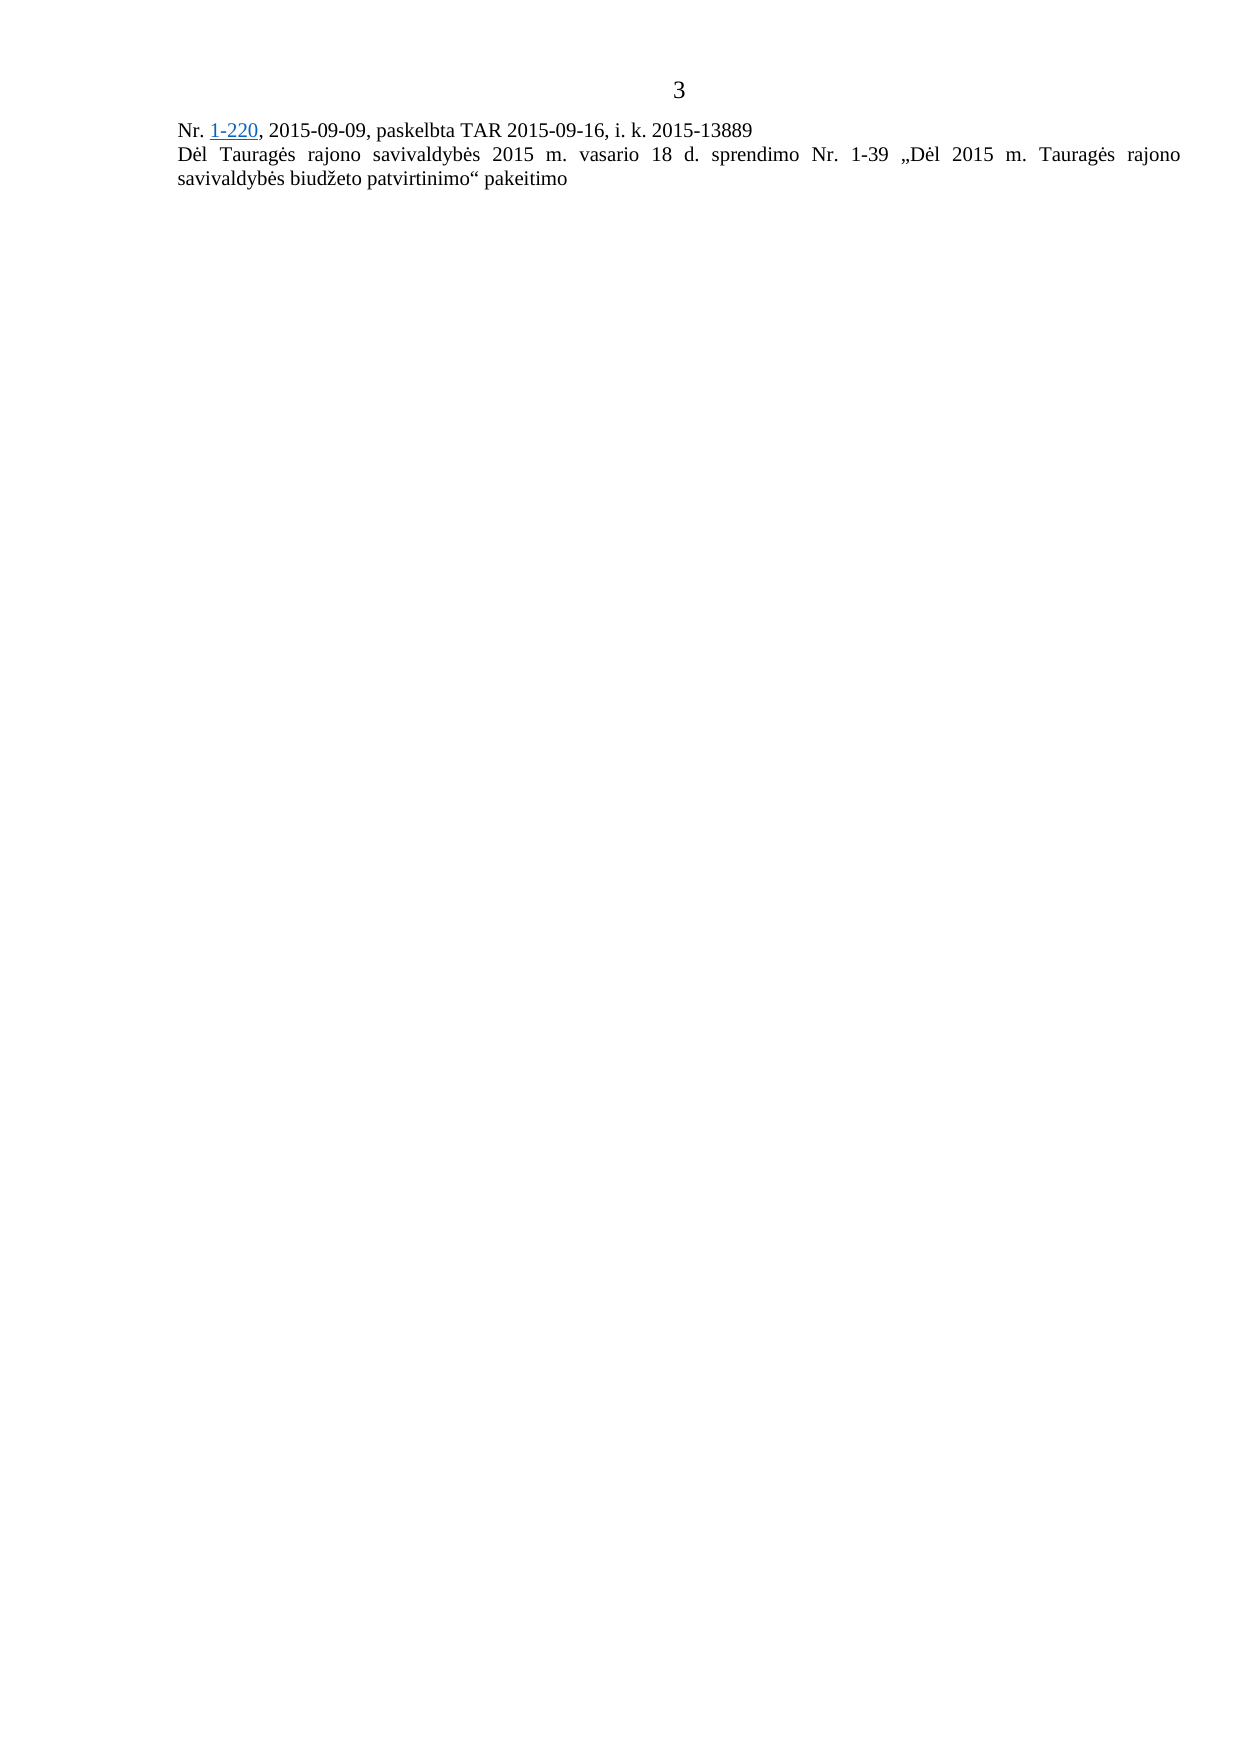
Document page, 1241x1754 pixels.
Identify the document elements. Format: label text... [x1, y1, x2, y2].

text Nr. 1-220, 2015-09-09, paskelbta TAR 2015-09-16, i. k. 2015-13889 [177, 118, 1181, 142]
text Dėl Tauragės rajono savivaldybės 2015 m. vasario 18 d. sprendimo Nr. 1-39 „Dėl 2015 m. Tauragės rajono savivaldybės biudžeto patvirtinimo“ pakeitimo [177, 142, 1181, 190]
